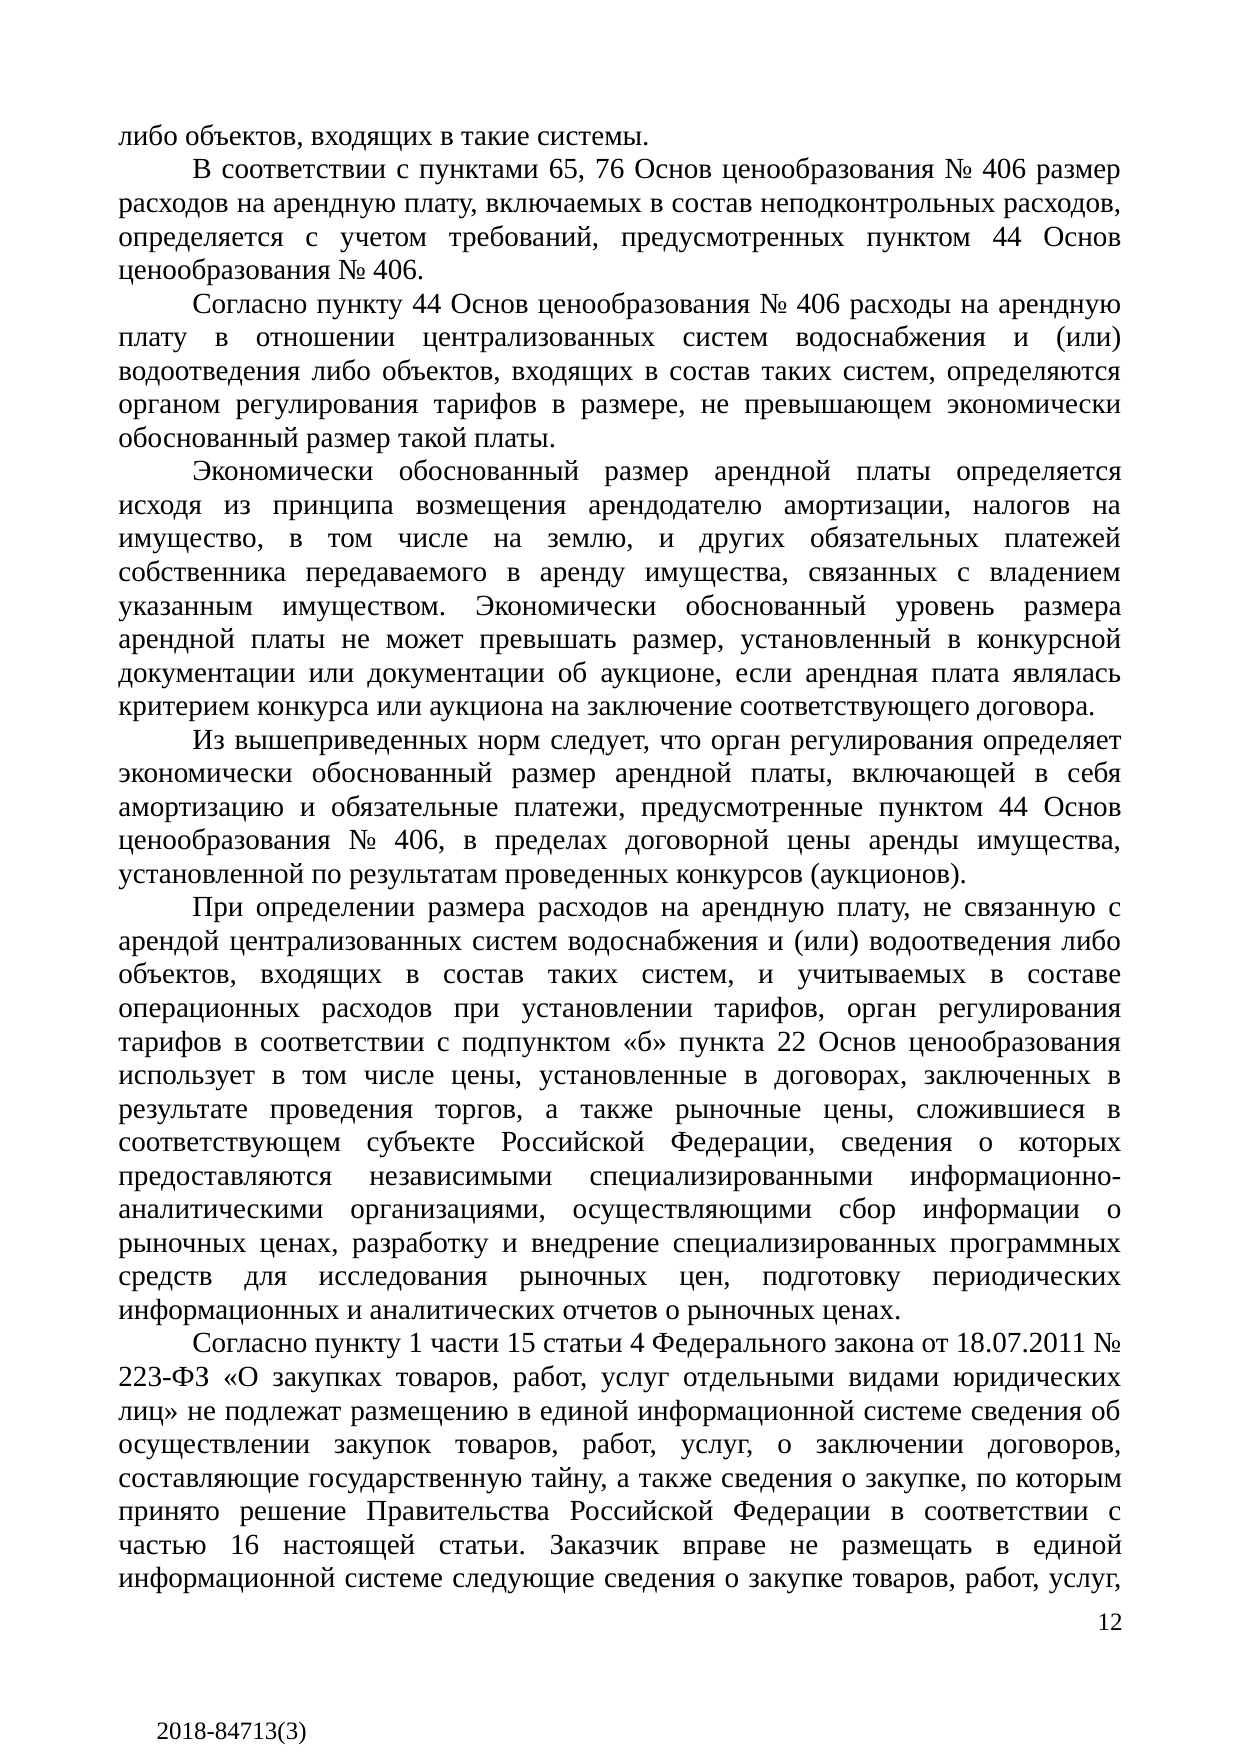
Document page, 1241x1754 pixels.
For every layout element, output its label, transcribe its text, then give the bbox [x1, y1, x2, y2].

text В соответствии с пунктами 65, 76 Основ ценообразования № 406 размер расходов на арендную плату, включаемых в состав неподконтрольных расходов, определяется с учетом требований, предусмотренных пунктом 44 Основ ценообразования № 406. [118, 152, 1122, 286]
text Согласно пункту 44 Основ ценообразования № 406 расходы на арендную плату в отношении централизованных систем водоснабжения и (или) водоотведения либо объектов, входящих в состав таких систем, определяются органом регулирования тарифов в размере, не превышающем экономически обоснованный размер такой платы. [118, 286, 1122, 453]
text Из вышеприведенных норм следует, что орган регулирования определяет экономически обоснованный размер арендной платы, включающей в себя амортизацию и обязательные платежи, предусмотренные пунктом 44 Основ ценообразования № 406, в пределах договорной цены аренды имущества, установленной по результатам проведенных конкурсов (аукционов). [118, 722, 1122, 889]
text Экономически обоснованный размер арендной платы определяется исходя из принципа возмещения арендодателю амортизации, налогов на имущество, в том числе на землю, и других обязательных платежей собственника передаваемого в аренду имущества, связанных с владением указанным имуществом. Экономически обоснованный уровень размера арендной платы не может превышать размер, установленный в конкурсной документации или документации об аукционе, если арендная плата являлась критерием конкурса или аукциона на заключение соответствующего договора. [118, 453, 1122, 722]
text либо объектов, входящих в такие системы. [118, 118, 1122, 152]
text Согласно пункту 1 части 15 статьи 4 Федерального закона от 18.07.2011 № 223-ФЗ «О закупках товаров, работ, услуг отдельными видами юридических лиц» не подлежат размещению в единой информационной системе сведения об осуществлении закупок товаров, работ, услуг, о заключении договоров, составляющие государственную тайну, а также сведения о закупке, по которым принято решение Правительства Российской Федерации в соответствии с частью 16 настоящей статьи. Заказчик вправе не размещать в единой информационной системе следующие сведения о закупке товаров, работ, услуг, [118, 1326, 1122, 1594]
text При определении размера расходов на арендную плату, не связанную с арендой централизованных систем водоснабжения и (или) водоотведения либо объектов, входящих в состав таких систем, и учитываемых в составе операционных расходов при установлении тарифов, орган регулирования тарифов в соответствии с подпунктом «б» пункта 22 Основ ценообразования использует в том числе цены, установленные в договорах, заключенных в результате проведения торгов, а также рыночные цены, сложившиеся в соответствующем субъекте Российской Федерации, сведения о которых предоставляются независимыми специализированными информационно-аналитическими организациями, осуществляющими сбор информации о рыночных ценах, разработку и внедрение специализированных программных средств для исследования рыночных цен, подготовку периодических информационных и аналитических отчетов о рыночных ценах. [118, 889, 1122, 1326]
